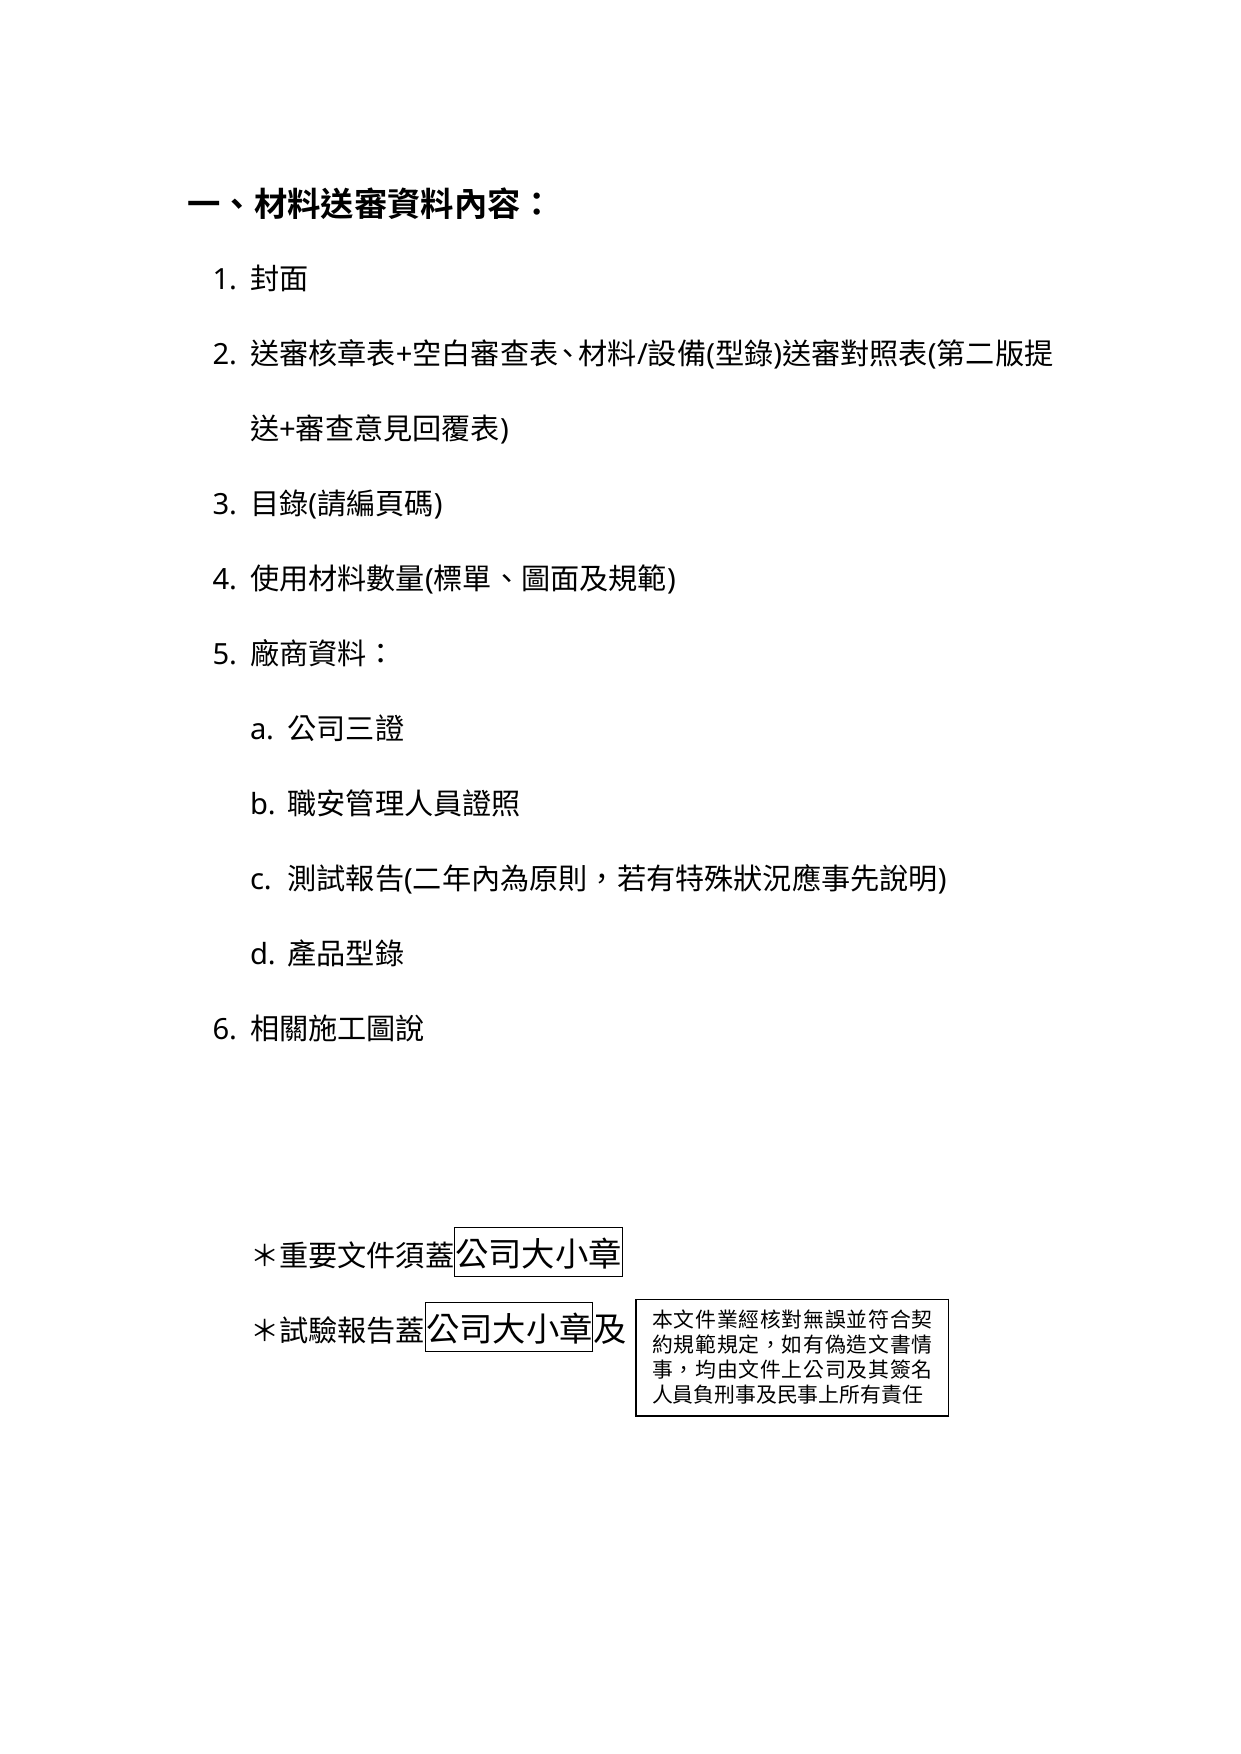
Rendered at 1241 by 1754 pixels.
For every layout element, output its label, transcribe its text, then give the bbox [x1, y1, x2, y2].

text ＊試驗報告蓋公司大小章及 [637, 1300, 948, 1415]
text ＊重要文件須蓋公司大小章 [250, 1214, 1053, 1289]
text ＊試驗報告蓋公司大小章及 [250, 1289, 1053, 1364]
list 使用材料數量(標單、圖面及規範) [212, 539, 1053, 614]
list 職安管理人員證照 [250, 764, 1053, 839]
text 本文件業經核對無誤並符合契約規範規定，如有偽造文書情事，均由文件上公司及其簽名人員負刑事及民事上所有責任 [652, 1308, 933, 1408]
list 測試報告(二年內為原則，若有特殊狀況應事先說明) [250, 839, 1053, 914]
list 公司三證 [250, 689, 1053, 764]
list 目錄(請編頁碼) [212, 464, 1053, 539]
text 一、材料送審資料內容： [187, 164, 1053, 239]
list 廠商資料： [212, 614, 1053, 689]
list 相關施工圖說 [212, 989, 1053, 1064]
list 送審核章表+空白審查表、材料/設備(型錄)送審對照表(第二版提送+審查意見回覆表) [212, 314, 1053, 464]
list 封面 [212, 239, 1053, 314]
list 產品型錄 [250, 914, 1053, 989]
